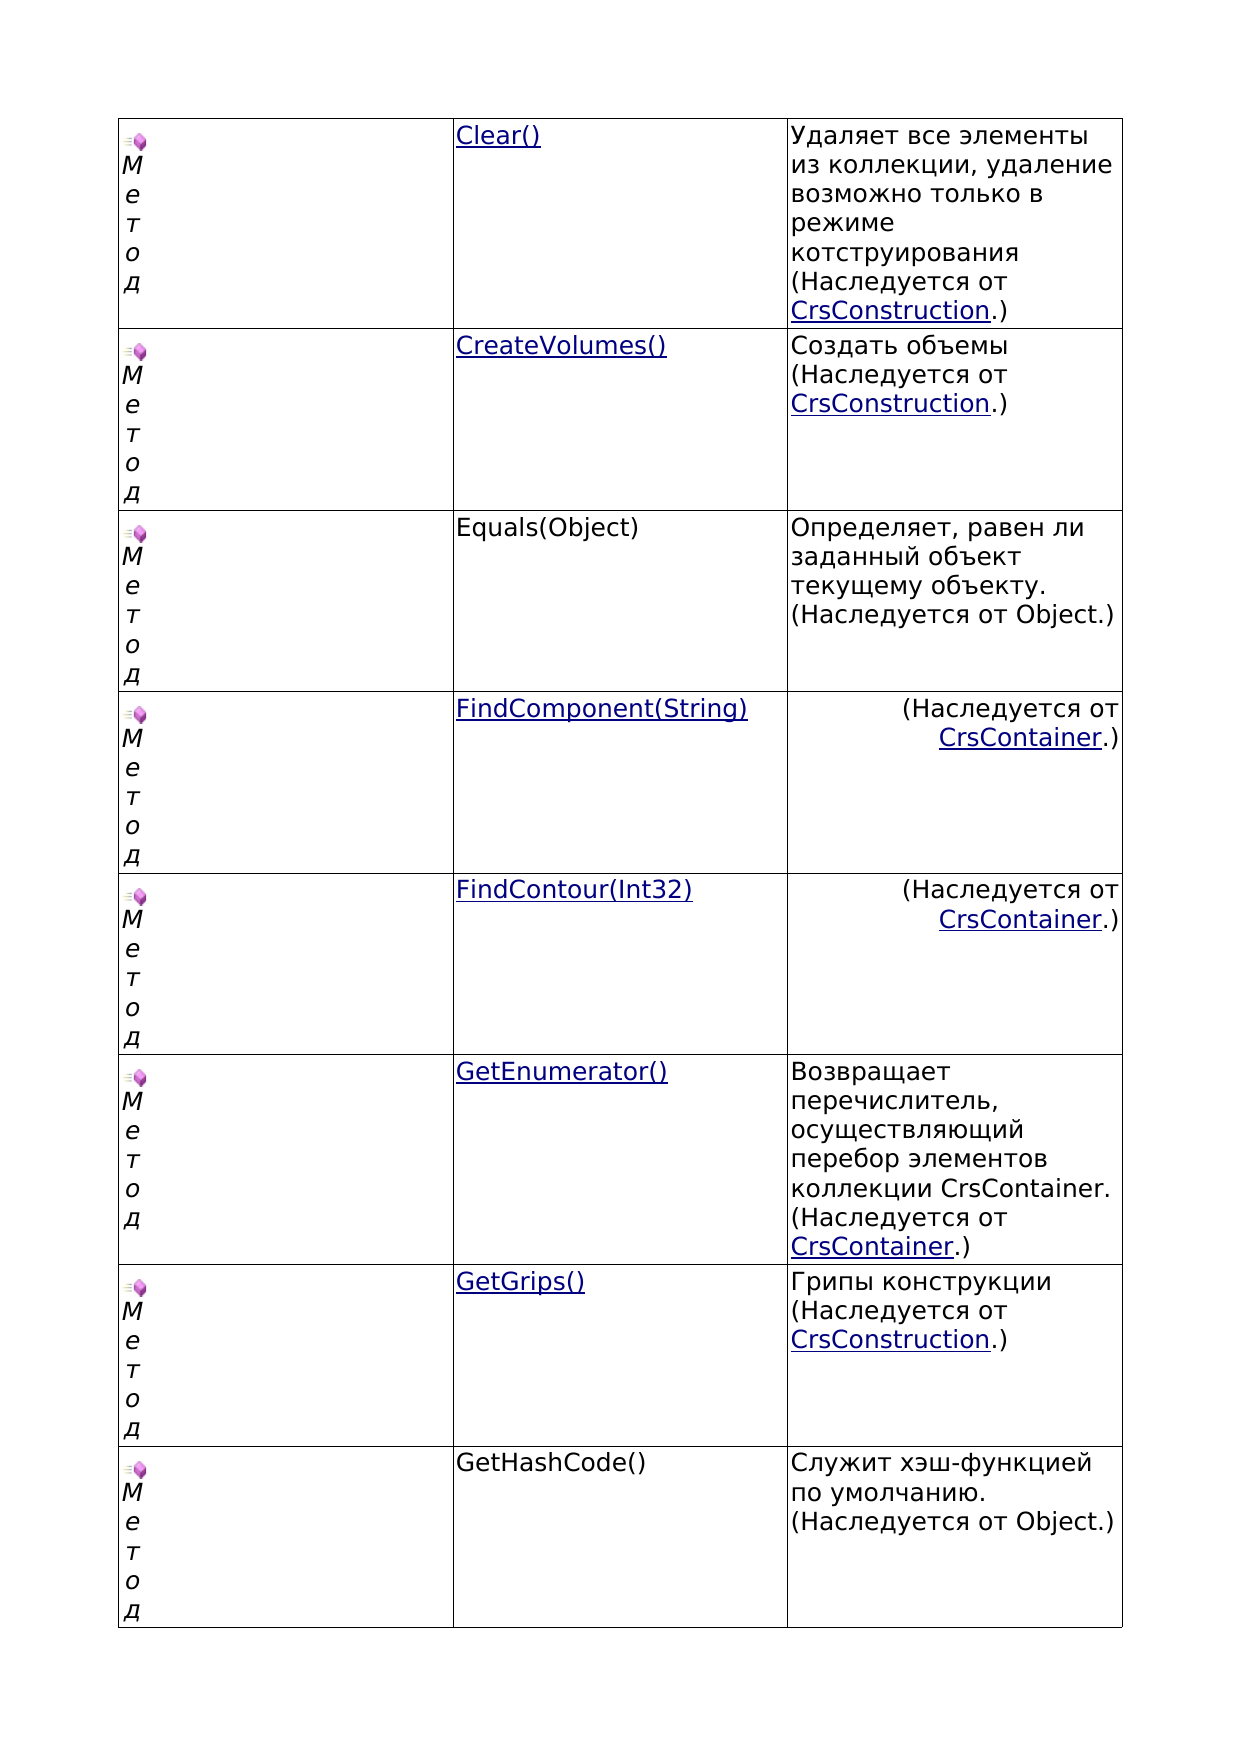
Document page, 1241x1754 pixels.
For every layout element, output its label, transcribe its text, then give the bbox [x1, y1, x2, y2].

picture [121, 1069, 147, 1087]
table_cell [119, 1055, 453, 1264]
table_cell [119, 692, 453, 873]
table_cell FindContour(Int32) [454, 874, 787, 1054]
picture [121, 525, 147, 543]
picture [121, 706, 147, 724]
table_cell [119, 1265, 453, 1446]
table_cell [119, 1447, 453, 1627]
picture [121, 1461, 147, 1479]
table_cell Определяет, равен ли заданный объект текущему объекту. (Наследуется от Object.) [788, 511, 1122, 691]
table_cell Создать объемы (Наследуется от CrsConstruction.) [788, 329, 1122, 510]
table_cell (Наследуется от CrsContainer.) [788, 692, 1122, 873]
table_cell Clear() [454, 119, 787, 328]
picture [121, 133, 147, 151]
table_cell (Наследуется от CrsContainer.) [788, 874, 1122, 1054]
table_cell GetHashCode() [454, 1447, 787, 1627]
table_cell Грипы конструкции (Наследуется от CrsConstruction.) [788, 1265, 1122, 1446]
picture [121, 1279, 147, 1297]
table_cell GetEnumerator() [454, 1055, 787, 1264]
table_cell Служит хэш-функцией по умолчанию. (Наследуется от Object.) [788, 1447, 1122, 1627]
table_cell [119, 329, 453, 510]
table_cell CreateVolumes() [454, 329, 787, 510]
table_cell [119, 511, 453, 691]
table_cell GetGrips() [454, 1265, 787, 1446]
table_cell [119, 874, 453, 1054]
table_cell Equals(Object) [454, 511, 787, 691]
picture [121, 888, 147, 906]
table_cell [119, 119, 453, 328]
table_cell FindComponent(String) [454, 692, 787, 873]
table_cell Удаляет все элементы из коллекции, удаление возможно только в режиме котструирования (Наследуется от CrsConstruction.) [788, 119, 1122, 328]
picture [121, 343, 147, 361]
table_cell Возвращает перечислитель, осуществляющий перебор элементов коллекции CrsContainer. (Наследуется от CrsContainer.) [788, 1055, 1122, 1264]
